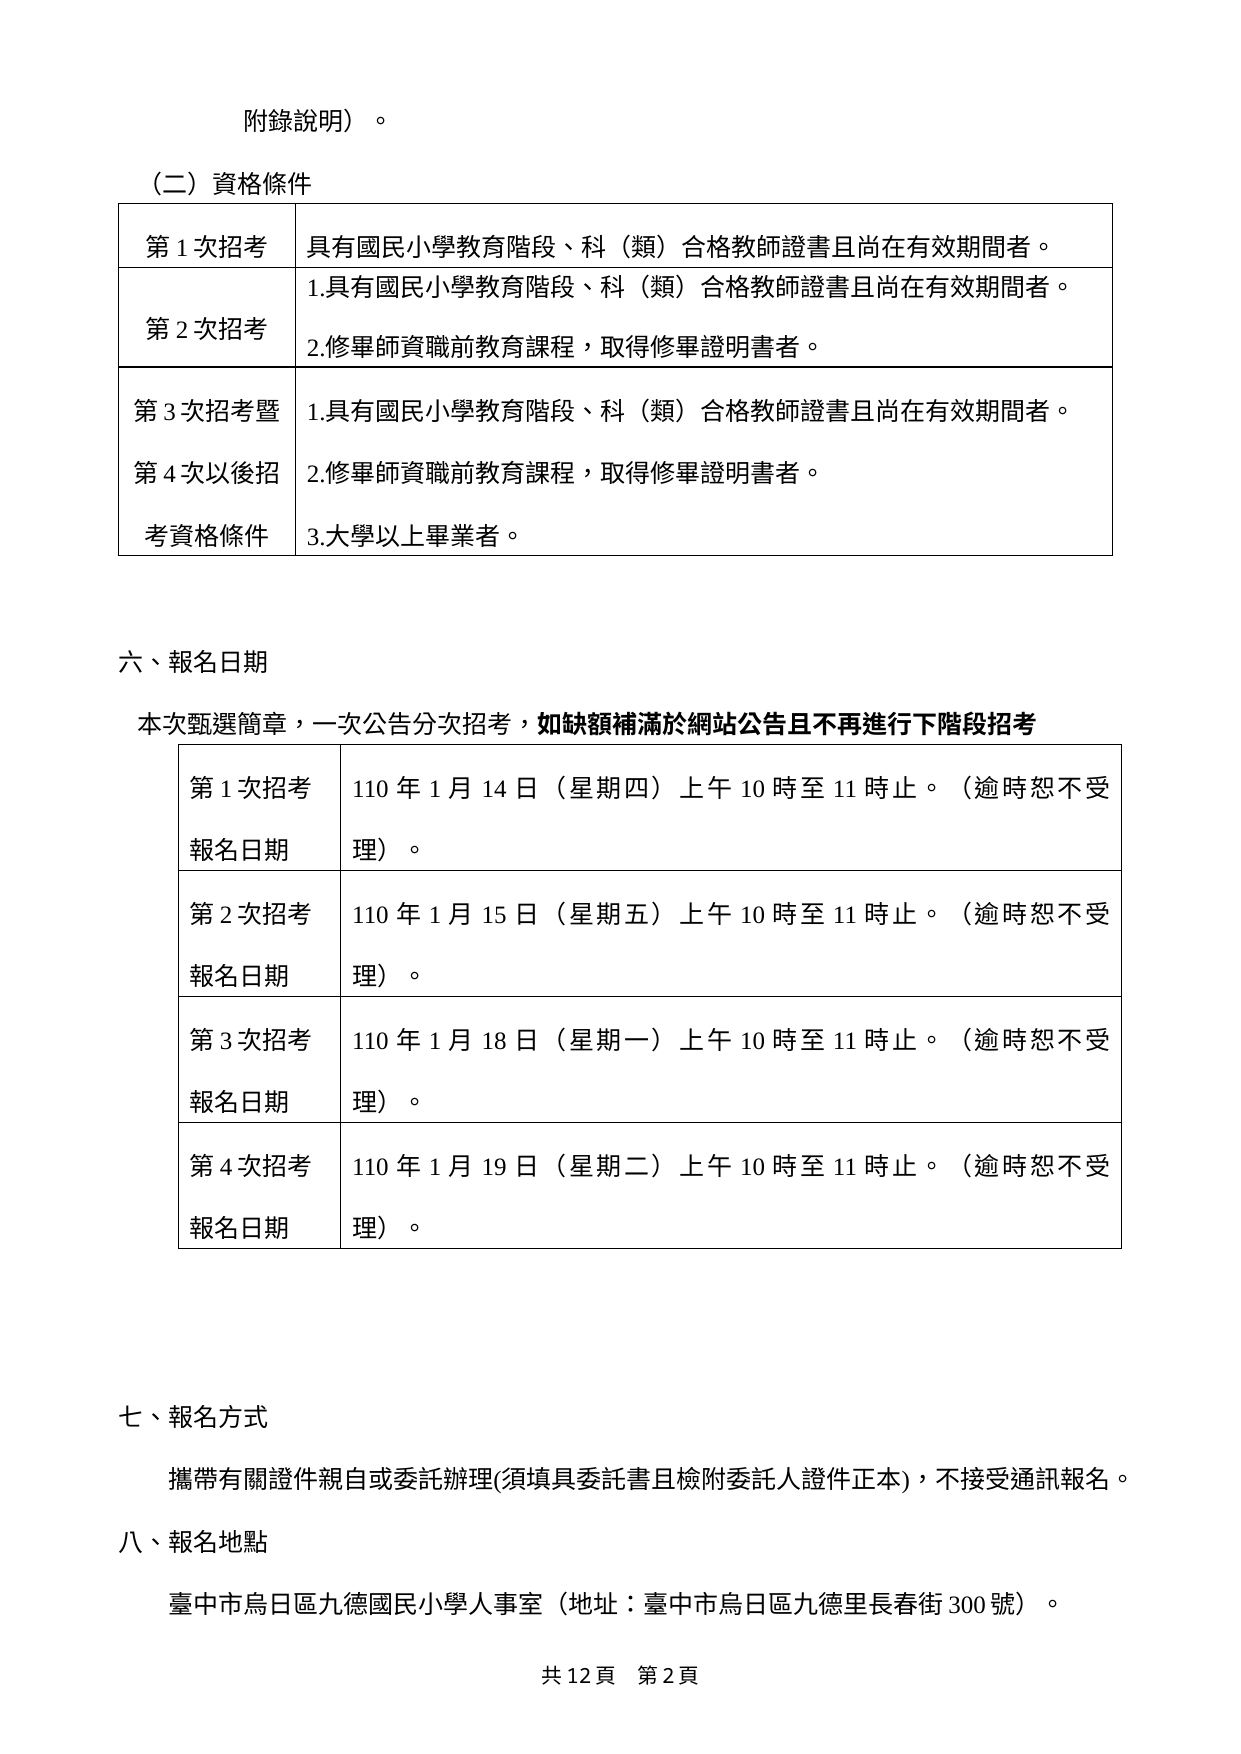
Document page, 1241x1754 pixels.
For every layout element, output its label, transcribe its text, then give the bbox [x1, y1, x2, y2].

table_cell 第3次招考暨 第4次以後招考資格條件 [119, 368, 295, 555]
table_cell 第3次招考報名日期 [179, 997, 340, 1122]
table_header 具有國民小學教育階段、科（類）合格教師證書且尚在有效期間者。 [296, 204, 1112, 267]
table_header 第1次招考報名日期 [179, 745, 340, 869]
table_cell 1.具有國民小學教育階段、科（類）合格教師證書且尚在有效期間者。 2.修畢師資職前教育課程，取得修畢證明書者。 3.大學以上畢業者。 [296, 368, 1112, 555]
table_cell 第2次招考 [119, 268, 295, 366]
text 八、報名地點 臺中市烏日區九德國民小學人事室（地址：臺中市烏日區九德里長春街300號）。 [118, 1499, 1122, 1624]
table_cell 110年1月18日（星期一）上午10時至11時止。（逾時恕不受理）。 [341, 997, 1121, 1122]
table_header 第1次招考 [119, 204, 295, 267]
table_header 110年1月14日（星期四）上午10時至11時止。（逾時恕不受理）。 [341, 745, 1121, 869]
table_cell 1.具有國民小學教育階段、科（類）合格教師證書且尚在有效期間者。 2.修畢師資職前教育課程，取得修畢證明書者。 [296, 268, 1112, 366]
text 七、報名方式 攜帶有關證件親自或委託辦理(須填具委託書且檢附委託人證件正本)，不接受通訊報名。 [118, 1374, 1122, 1499]
table_cell 第4次招考報名日期 [179, 1123, 340, 1248]
text （二）資格條件 [118, 141, 1122, 203]
text 六、報名日期 [118, 618, 1122, 681]
table_cell 110年1月15日（星期五）上午10時至11時止。（逾時恕不受理）。 [341, 871, 1121, 996]
text 附錄說明）。 [118, 78, 1122, 141]
table_cell 第2次招考報名日期 [179, 871, 340, 996]
table_cell 110年1月19日（星期二）上午10時至11時止。（逾時恕不受理）。 [341, 1123, 1121, 1248]
text 本次甄選簡章，一次公告分次招考，如缺額補滿於網站公告且不再進行下階段招考 [118, 681, 1122, 743]
